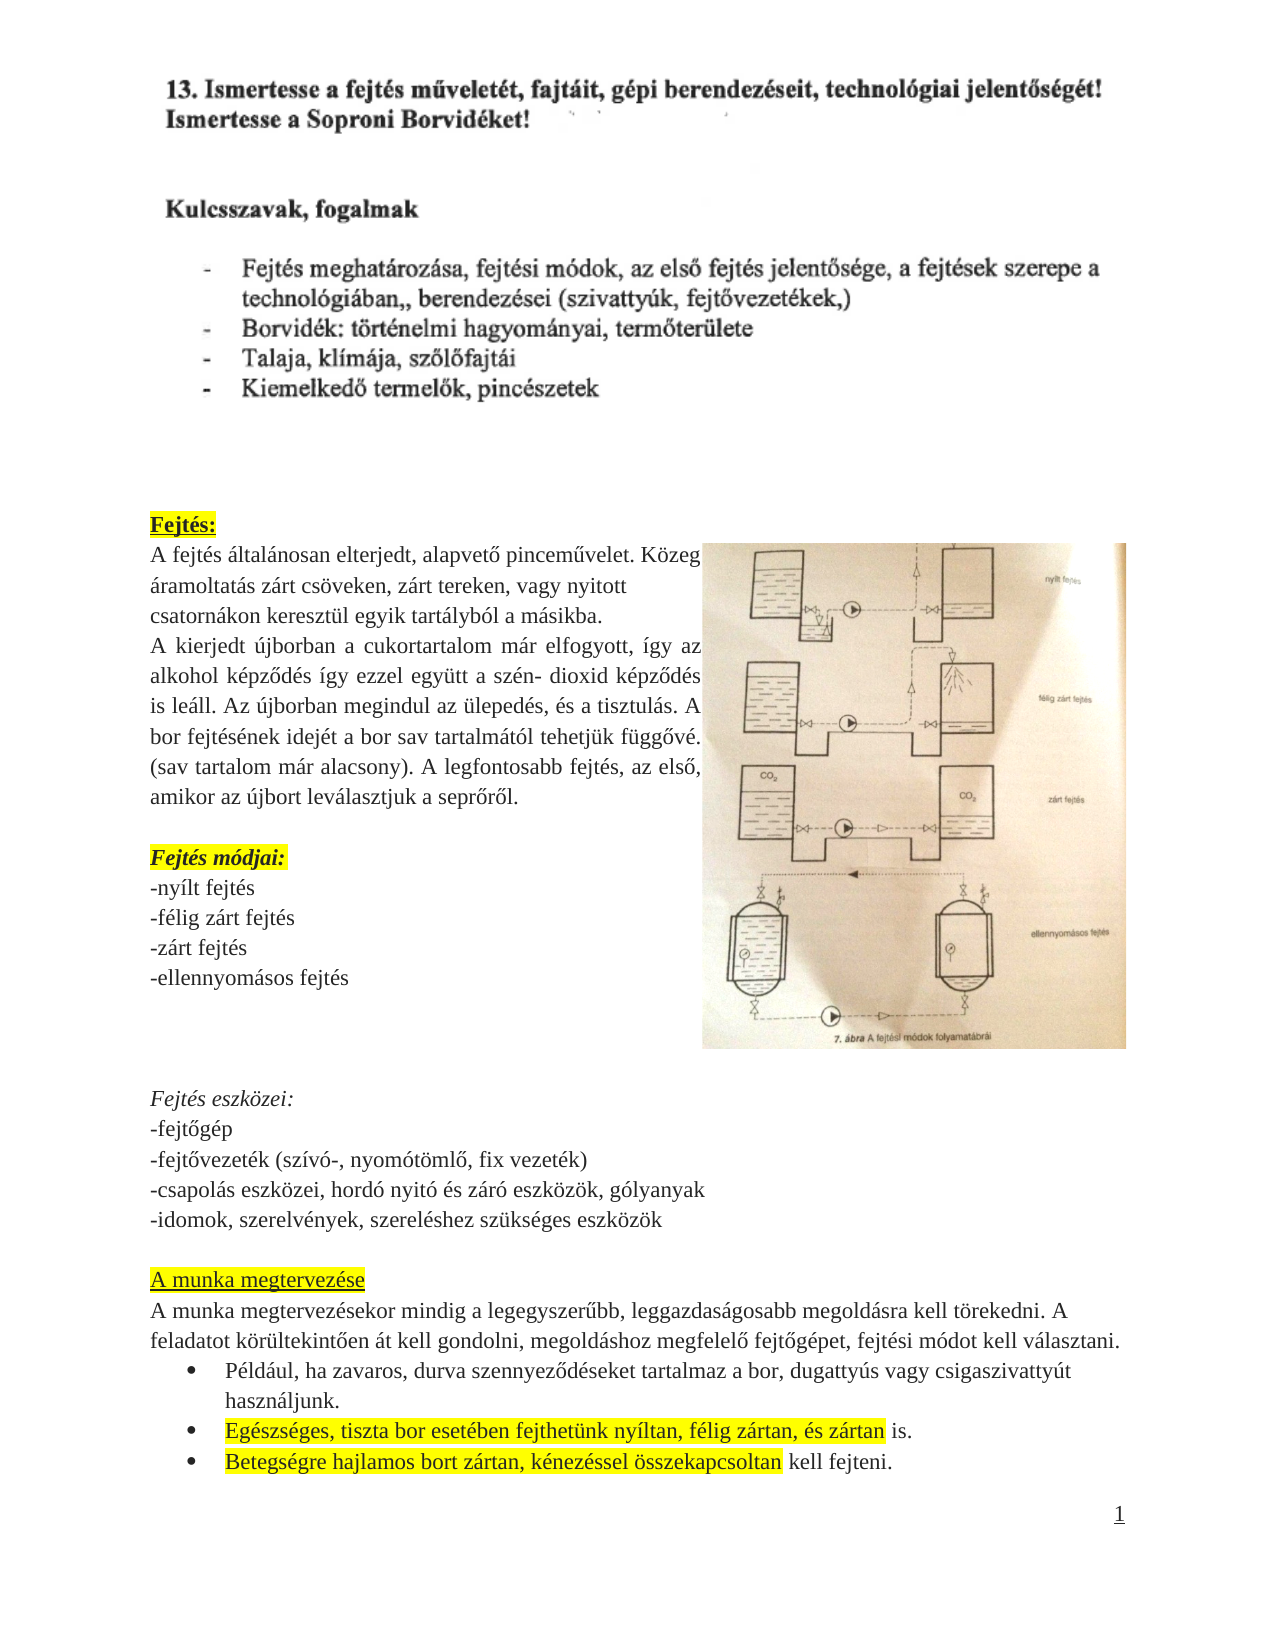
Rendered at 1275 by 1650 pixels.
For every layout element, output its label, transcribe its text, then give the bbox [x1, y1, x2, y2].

text A munka megtervezésekor mindig a legegyszerűbb, leggazdaságosabb megoldásra kell törekedni. A feladatot körültekintően át kell gondolni, megoldáshoz megfelelő fejtőgépet, fejtési módot kell választani. [150, 1297, 1125, 1353]
text -fejtővezeték (szívó-, nyomótömlő, fix vezeték) [150, 1146, 1125, 1172]
list Betegségre hajlamos bort zártan, kénezéssel összekapcsoltan kell fejteni. [187, 1448, 1125, 1474]
text -ellennyomásos fejtés [150, 964, 702, 991]
text -zárt fejtés [150, 934, 702, 961]
list Egészséges, tiszta bor esetében fejthetünk nyíltan, félig zártan, és zártan is. [187, 1418, 1125, 1444]
text -fejtőgép [150, 1116, 1125, 1142]
text -nyílt fejtés [150, 874, 702, 900]
text Fejtés: [150, 511, 1125, 538]
text Fejtés módjai: [150, 844, 702, 870]
text A kierjedt újborban a cukortartalom már elfogyott, így az alkohol képződés így ezzel együtt a szén- dioxid képződés is leáll. Az újborban megindul az ülepedés, és a tisztulás. A bor fejtésének idejét a bor sav tartalmától tehetjük függővé. (sav tartalom már alacsony). A legfontosabb fejtés, az első, amikor az újbort leválasztjuk a seprőről. [150, 632, 702, 809]
text -csapolás eszközei, hordó nyitó és záró eszközök, gólyanyak [150, 1176, 1125, 1202]
text A fejtés általánosan elterjedt, alapvető pinceművelet. Közeg áramoltatás zárt csöveken, zárt tereken, vagy nyitott csatornákon keresztül egyik tartályból a másikba. [150, 542, 1125, 628]
text -félig zárt fejtés [150, 904, 702, 930]
list Például, ha zavaros, durva szennyeződéseket tartalmaz a bor, dugattyús vagy csigaszivattyút használjunk. [187, 1357, 1125, 1414]
text -idomok, szerelvények, szereléshez szükséges eszközök [150, 1206, 1125, 1232]
text Fejtés eszközei: [150, 1085, 1125, 1112]
text A munka megtervezése [150, 1267, 1125, 1293]
